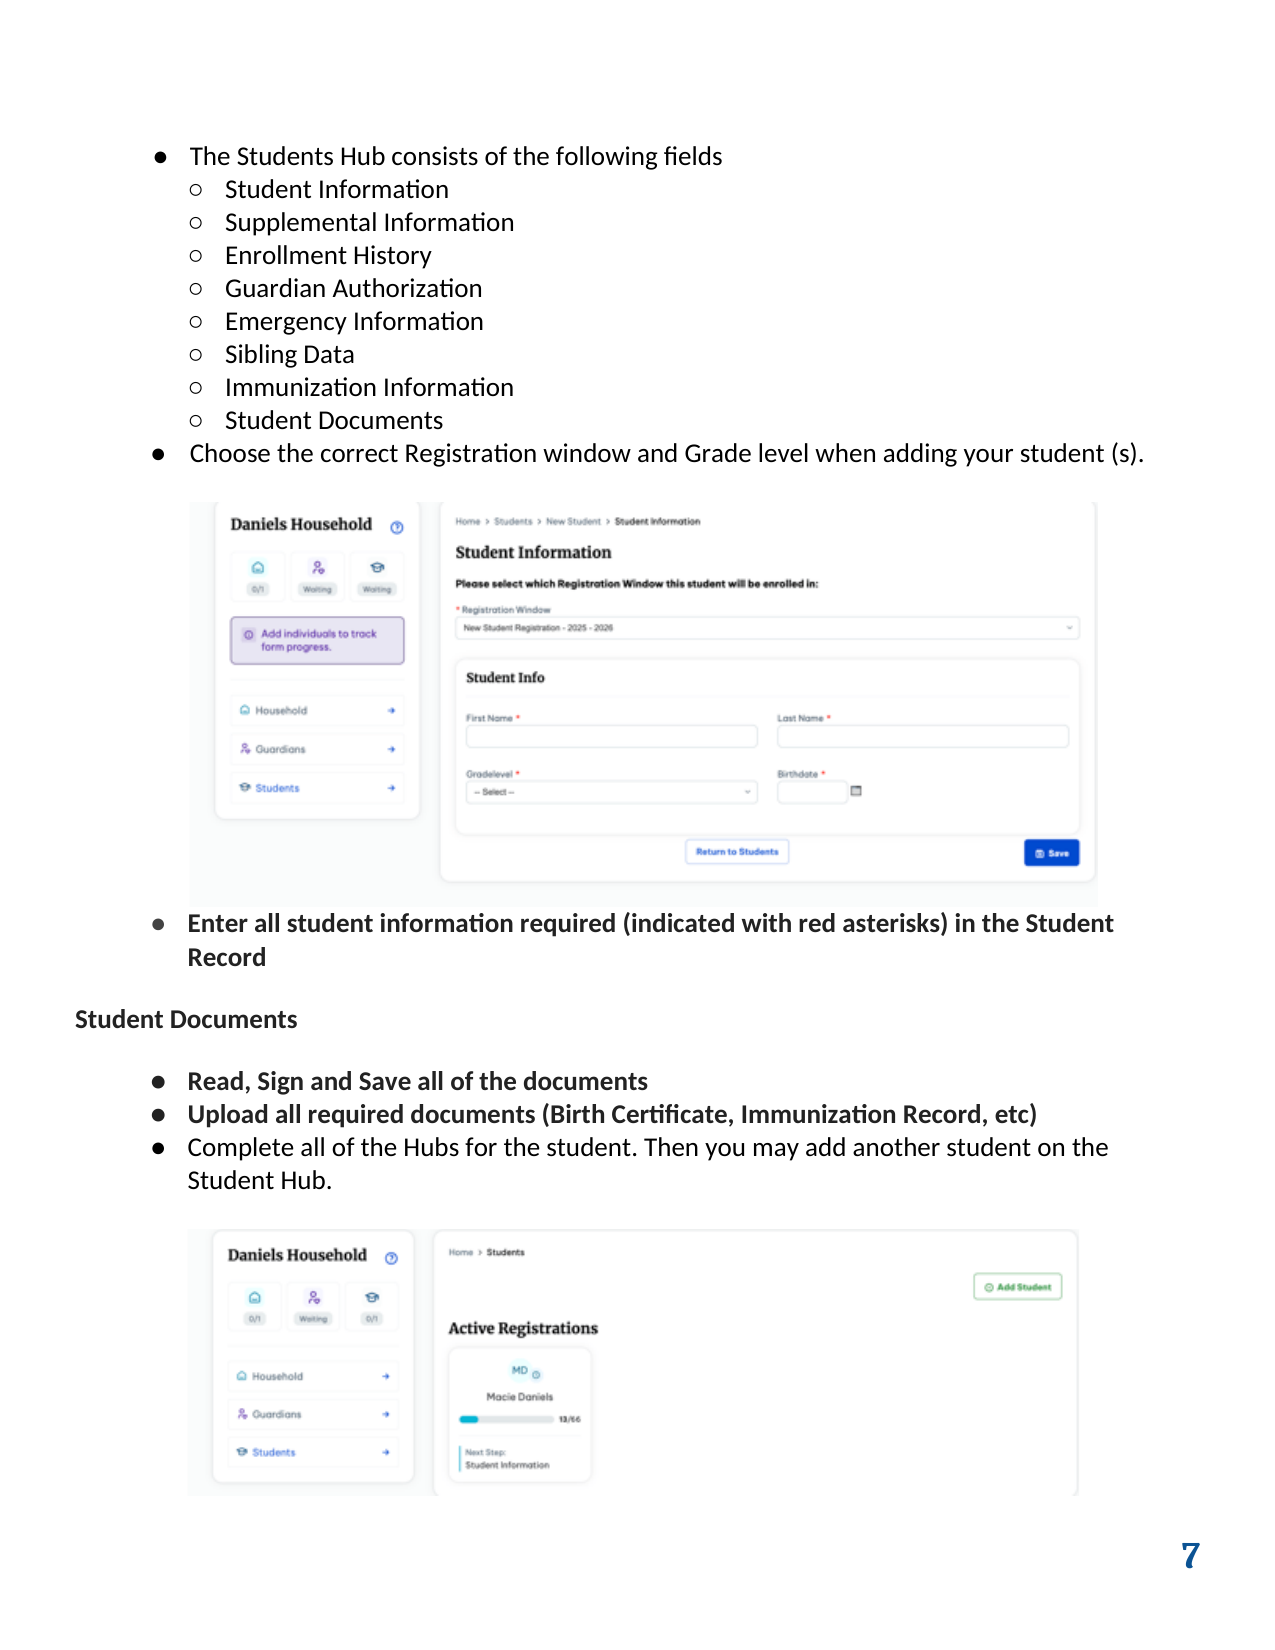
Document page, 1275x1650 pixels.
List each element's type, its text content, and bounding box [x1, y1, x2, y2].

list Choose the correct Registration window and Grade level when adding your student (s). [150, 436, 1200, 907]
list Student Information [187, 172, 1200, 205]
list Sibling Data [187, 337, 1200, 370]
list Complete all of the Hubs for the student. Then you may add another student on the Student Hub. [150, 1130, 1200, 1496]
subtitle Read, Sign and Save all of the documents [150, 1064, 1200, 1097]
subtitle Enter all student information required (indicated with red asterisks) in the Student Record [150, 907, 1200, 973]
list The Students Hub consists of the following fields [152, 139, 1200, 172]
list Student Documents [187, 403, 1200, 436]
picture [187, 1229, 1080, 1496]
subtitle Upload all required documents (Birth Certificate, Immunization Record, etc) [150, 1097, 1200, 1130]
picture [189, 502, 1098, 907]
list Immunization Information [187, 370, 1200, 403]
subtitle Student Documents [75, 1002, 1200, 1035]
list Emergency Information [187, 304, 1200, 337]
list Supplemental Information [187, 205, 1200, 238]
list Guardian Authorization [187, 271, 1200, 304]
list Enrollment History [187, 238, 1200, 271]
